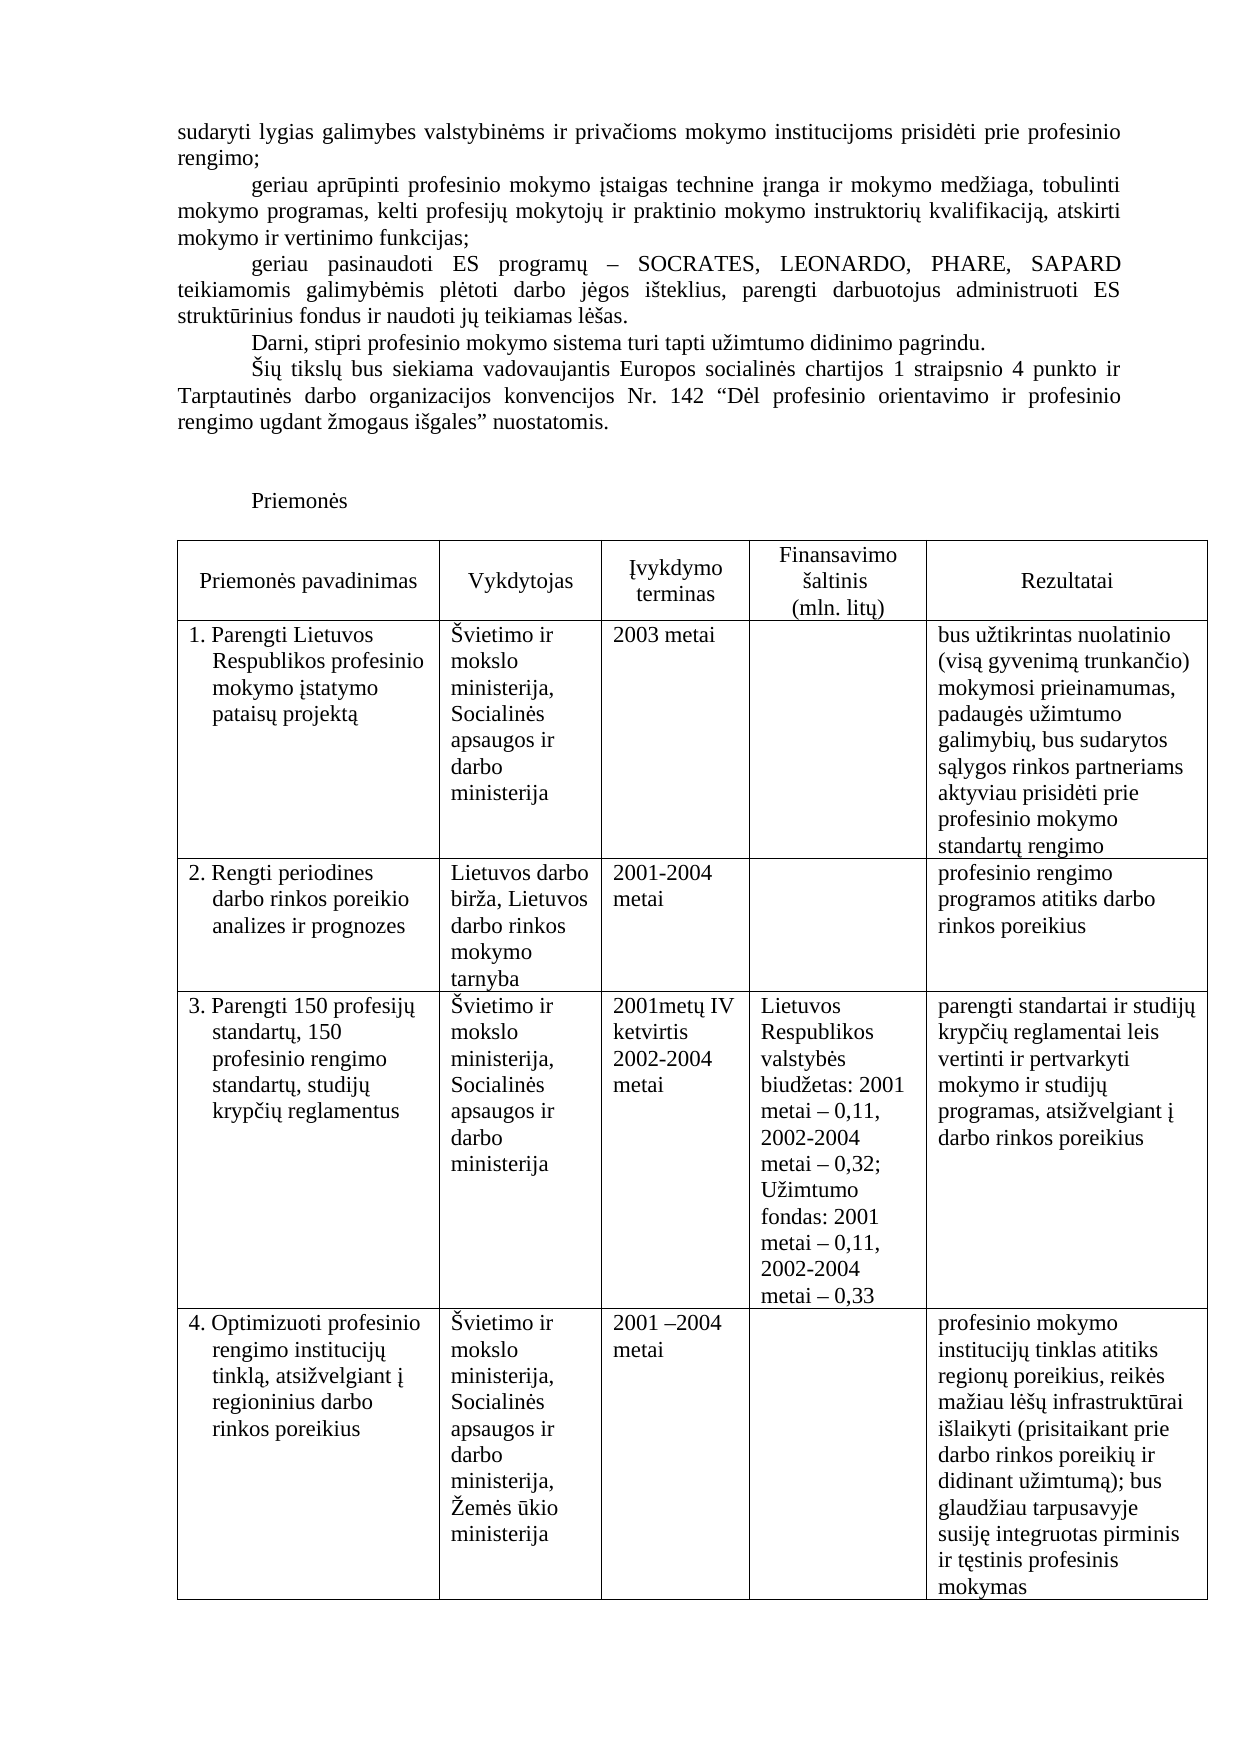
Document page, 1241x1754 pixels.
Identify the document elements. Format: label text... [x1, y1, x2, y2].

list sudaryti lygias galimybes valstybinėms ir privačioms mokymo institucijoms prisidėti prie profesinio rengimo; [177, 118, 1122, 171]
table_header Įvykdymo terminas [602, 541, 749, 620]
table_cell 2003 metai [602, 621, 749, 858]
text Šių tikslų bus siekiama vadovaujantis Europos socialinės chartijos 1 straipsnio 4 punkto ir Tarptautinės darbo organizacijos konvencijos Nr. 142 “Dėl profesinio orientavimo ir profesinio rengimo ugdant žmogaus išgales” nuostatomis. [177, 355, 1122, 434]
table_cell 2001 –2004 metai [602, 1309, 749, 1599]
table_header Vykdytojas [440, 541, 601, 620]
table_cell parengti standartai ir studijų krypčių reglamentai leis vertinti ir pertvarkyti mokymo ir studijų programas, atsižvelgiant į darbo rinkos poreikius [927, 992, 1207, 1308]
table_cell Lietuvos darbo birža, Lietuvos darbo rinkos mokymo tarnyba [440, 859, 601, 991]
table_cell Švietimo ir mokslo ministerija, Socialinės apsaugos ir darbo ministerija [440, 992, 601, 1308]
table_cell profesinio rengimo programos atitiks darbo rinkos poreikius [927, 859, 1207, 991]
table_header Rezultatai [927, 541, 1207, 620]
table_cell 4. Optimizuoti profesinio rengimo institucijų tinklą, atsižvelgiant į regioninius darbo rinkos poreikius [178, 1309, 439, 1599]
text Priemonės [177, 487, 1122, 513]
table_cell profesinio mokymo institucijų tinklas atitiks regionų poreikius, reikės mažiau lėšų infrastruktūrai išlaikyti (prisitaikant prie darbo rinkos poreikių ir didinant užimtumą); bus glaudžiau tarpusavyje susiję integruotas pirminis ir tęstinis profesinis mokymas [927, 1309, 1207, 1599]
table_cell 1. Parengti Lietuvos Respublikos profesinio mokymo įstatymo pataisų projektą [178, 621, 439, 858]
table_cell 3. Parengti 150 profesijų standartų, 150 profesinio rengimo standartų, studijų krypčių reglamentus [178, 992, 439, 1308]
table_cell Lietuvos Respublikos valstybės biudžetas: 2001 metai – 0,11, 2002-2004 metai – 0,32; Užimtumo fondas: 2001 metai – 0,11, 2002-2004 metai – 0,33 [750, 992, 926, 1308]
table_cell Švietimo ir mokslo ministerija, Socialinės apsaugos ir darbo ministerija [440, 621, 601, 858]
table_cell 2001metų IV ketvirtis 2002-2004 metai [602, 992, 749, 1308]
text Darni, stipri profesinio mokymo sistema turi tapti užimtumo didinimo pagrindu. [177, 329, 1122, 355]
table_cell [750, 1309, 926, 1599]
table_cell 2001-2004 metai [602, 859, 749, 991]
list geriau aprūpinti profesinio mokymo įstaigas technine įranga ir mokymo medžiaga, tobulinti mokymo programas, kelti profesijų mokytojų ir praktinio mokymo instruktorių kvalifikaciją, atskirti mokymo ir vertinimo funkcijas; [177, 171, 1122, 250]
table_cell Švietimo ir mokslo ministerija, Socialinės apsaugos ir darbo ministerija, Žemės ūkio ministerija [440, 1309, 601, 1599]
table_cell [750, 859, 926, 991]
table_cell bus užtikrintas nuolatinio (visą gyvenimą trunkančio) mokymosi prieinamumas, padaugės užimtumo galimybių, bus sudarytos sąlygos rinkos partneriams aktyviau prisidėti prie profesinio mokymo standartų rengimo [927, 621, 1207, 858]
list geriau pasinaudoti ES programų – SOCRATES, LEONARDO, PHARE, SAPARD teikiamomis galimybėmis plėtoti darbo jėgos išteklius, parengti darbuotojus administruoti ES struktūrinius fondus ir naudoti jų teikiamas lėšas. [177, 250, 1122, 329]
table_cell 2. Rengti periodines darbo rinkos poreikio analizes ir prognozes [178, 859, 439, 991]
table_header Priemonės pavadinimas [178, 541, 439, 620]
table_header Finansavimo šaltinis (mln. litų) [750, 541, 926, 620]
table_cell [750, 621, 926, 858]
